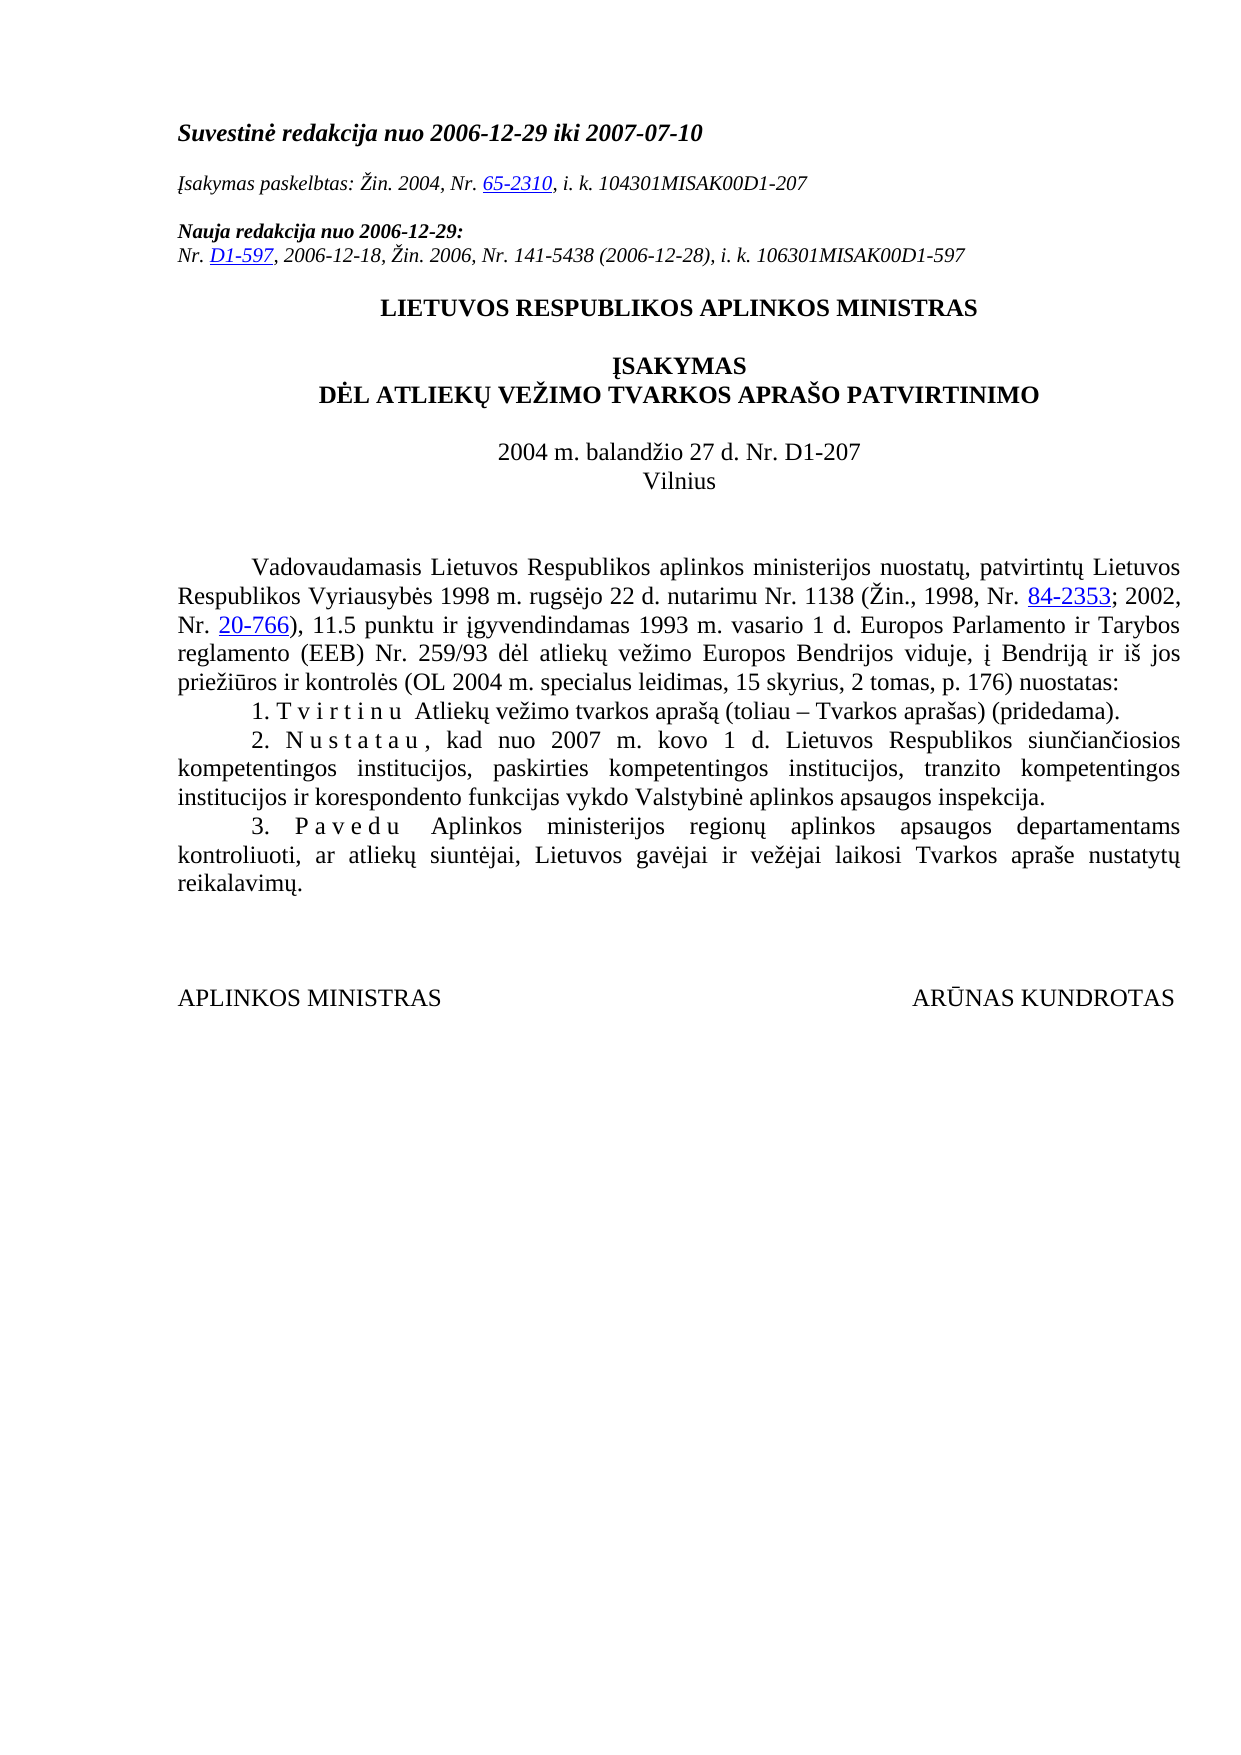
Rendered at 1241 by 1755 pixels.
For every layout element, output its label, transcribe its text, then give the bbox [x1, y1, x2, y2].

text APLINKOS MINISTRAS ARŪNAS KUNDROTAS [177, 983, 1181, 1012]
text Vilnius [177, 466, 1181, 495]
text Įsakymas paskelbtas: Žin. 2004, Nr. 65-2310, i. k. 104301MISAK00D1-207 [177, 171, 1181, 195]
text 2004 m. balandžio 27 d. Nr. D1-207 [177, 437, 1181, 466]
text LIETUVOS RESPUBLIKOS APLINKOS MINISTRAS [177, 293, 1181, 322]
text 2. Nustatau, kad nuo 2007 m. kovo 1 d. Lietuvos Respublikos siunčiančiosios kompetentingos institucijos, paskirties kompetentingos institucijos, tranzito kompetentingos institucijos ir korespondento funkcijas vykdo Valstybinė aplinkos apsaugos inspekcija. [177, 725, 1181, 811]
text ĮSAKYMAS [177, 351, 1181, 380]
text Vadovaudamasis Lietuvos Respublikos aplinkos ministerijos nuostatų, patvirtintų Lietuvos Respublikos Vyriausybės 1998 m. rugsėjo 22 d. nutarimu Nr. 1138 (Žin., 1998, Nr. 84-2353; 2002, Nr. 20-766), 11.5 punktu ir įgyvendindamas 1993 m. vasario 1 d. Europos Parlamento ir Tarybos reglamento (EEB) Nr. 259/93 dėl atliekų vežimo Europos Bendrijos viduje, į Bendriją ir iš jos priežiūros ir kontrolės (OL 2004 m. specialus leidimas, 15 skyrius, 2 tomas, p. 176) nuostatas: [177, 552, 1181, 696]
text Suvestinė redakcija nuo 2006-12-29 iki 2007-07-10 [177, 118, 1181, 147]
text Nauja redakcija nuo 2006-12-29: [177, 219, 1181, 243]
text 3. Pavedu Aplinkos ministerijos regionų aplinkos apsaugos departamentams kontroliuoti, ar atliekų siuntėjai, Lietuvos gavėjai ir vežėjai laikosi Tvarkos apraše nustatytų reikalavimų. [177, 811, 1181, 897]
text Nr. D1-597, 2006-12-18, Žin. 2006, Nr. 141-5438 (2006-12-28), i. k. 106301MISAK00D1-597 [177, 243, 1181, 267]
text DĖL ATLIEKŲ VEŽIMO TVARKOS APRAŠO PATVIRTINIMO [177, 380, 1181, 408]
text 1. Tvirtinu Atliekų vežimo tvarkos aprašą (toliau – Tvarkos aprašas) (pridedama). [177, 696, 1181, 725]
